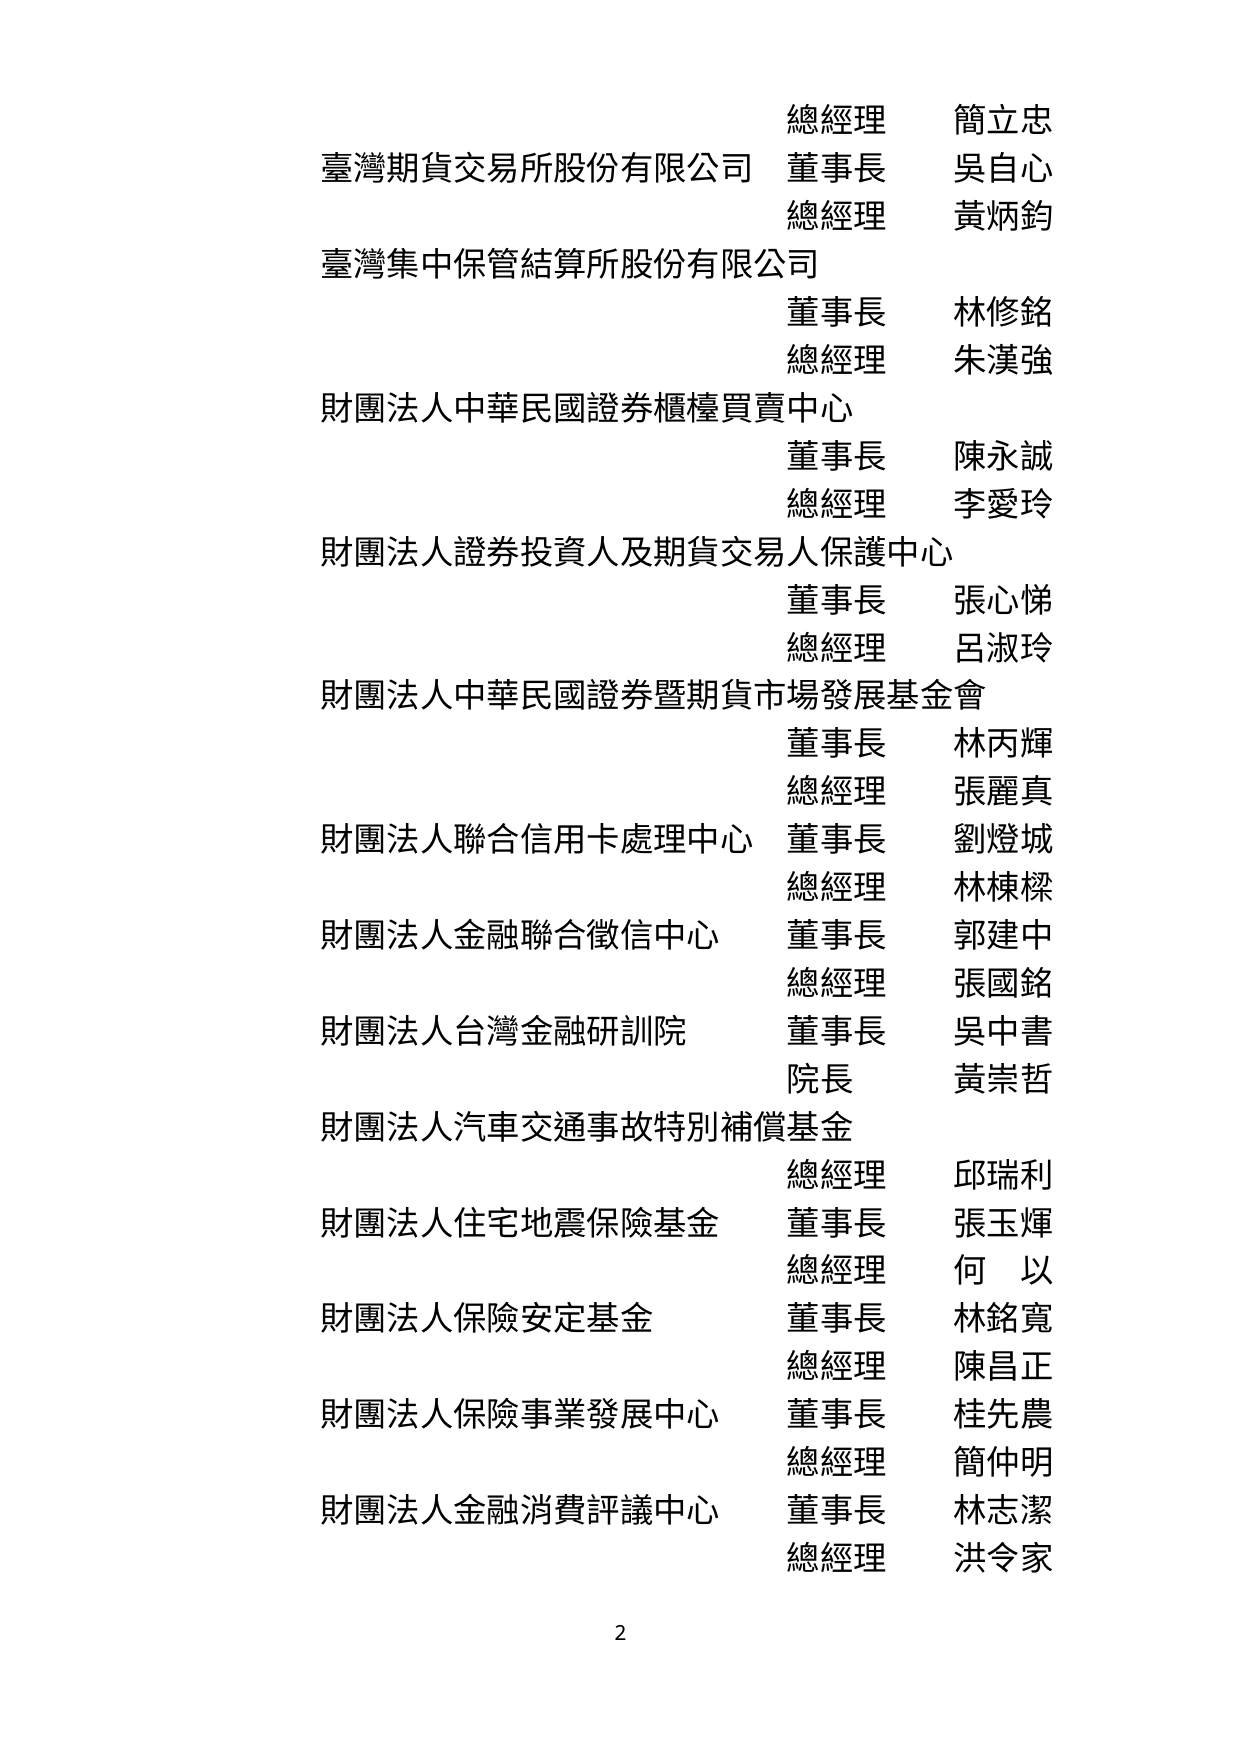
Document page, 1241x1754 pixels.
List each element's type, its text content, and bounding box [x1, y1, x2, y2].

text 董事長 陳永誠 [287, 430, 1120, 478]
text 總經理 簡仲明 [287, 1436, 1120, 1484]
text 董事長 林修銘 [287, 286, 1120, 334]
text 總經理 黃炳鈞 [287, 190, 1120, 238]
text 總經理 陳昌正 [287, 1340, 1120, 1388]
text 財團法人汽車交通事故特別補償基金 [287, 1101, 1120, 1149]
text 董事長 林丙輝 [287, 717, 1120, 765]
text 總經理 張國銘 [287, 957, 1120, 1005]
text 財團法人住宅地震保險基金 董事長 張玉煇 [287, 1197, 1120, 1244]
text 總經理 李愛玲 [287, 478, 1120, 526]
text 財團法人中華民國證券櫃檯買賣中心 [320, 382, 1120, 430]
text 財團法人中華民國證券暨期貨市場發展基金會 [287, 669, 1120, 717]
text 總經理 呂淑玲 [287, 622, 1120, 669]
text 臺灣期貨交易所股份有限公司 董事長 吳自心 [287, 142, 1120, 190]
text 總經理 洪令家 [287, 1532, 1120, 1580]
text 財團法人聯合信用卡處理中心 董事長 劉燈城 [287, 813, 1120, 861]
text 財團法人保險安定基金 董事長 林銘寬 [287, 1292, 1120, 1340]
text 院長 黃崇哲 [287, 1053, 1120, 1101]
text 總經理 張麗真 [287, 765, 1120, 813]
text 董事長 張心悌 [287, 574, 1120, 622]
text 臺灣集中保管結算所股份有限公司 [287, 238, 1120, 286]
text 財團法人保險事業發展中心 董事長 桂先農 [287, 1388, 1120, 1436]
text 總經理 邱瑞利 [287, 1149, 1120, 1197]
text 財團法人台灣金融研訓院 董事長 吳中書 [287, 1005, 1120, 1053]
text 財團法人金融聯合徵信中心 董事長 郭建中 [287, 909, 1120, 957]
text 財團法人證券投資人及期貨交易人保護中心 [287, 526, 1120, 574]
text 總經理 朱漢強 [287, 334, 1120, 382]
text 財團法人金融消費評議中心 董事長 林志潔 [287, 1484, 1120, 1532]
text 總經理 何 以 [287, 1244, 1120, 1292]
text 總經理 簡立忠 [287, 94, 1120, 142]
text 總經理 林棟樑 [287, 861, 1120, 909]
